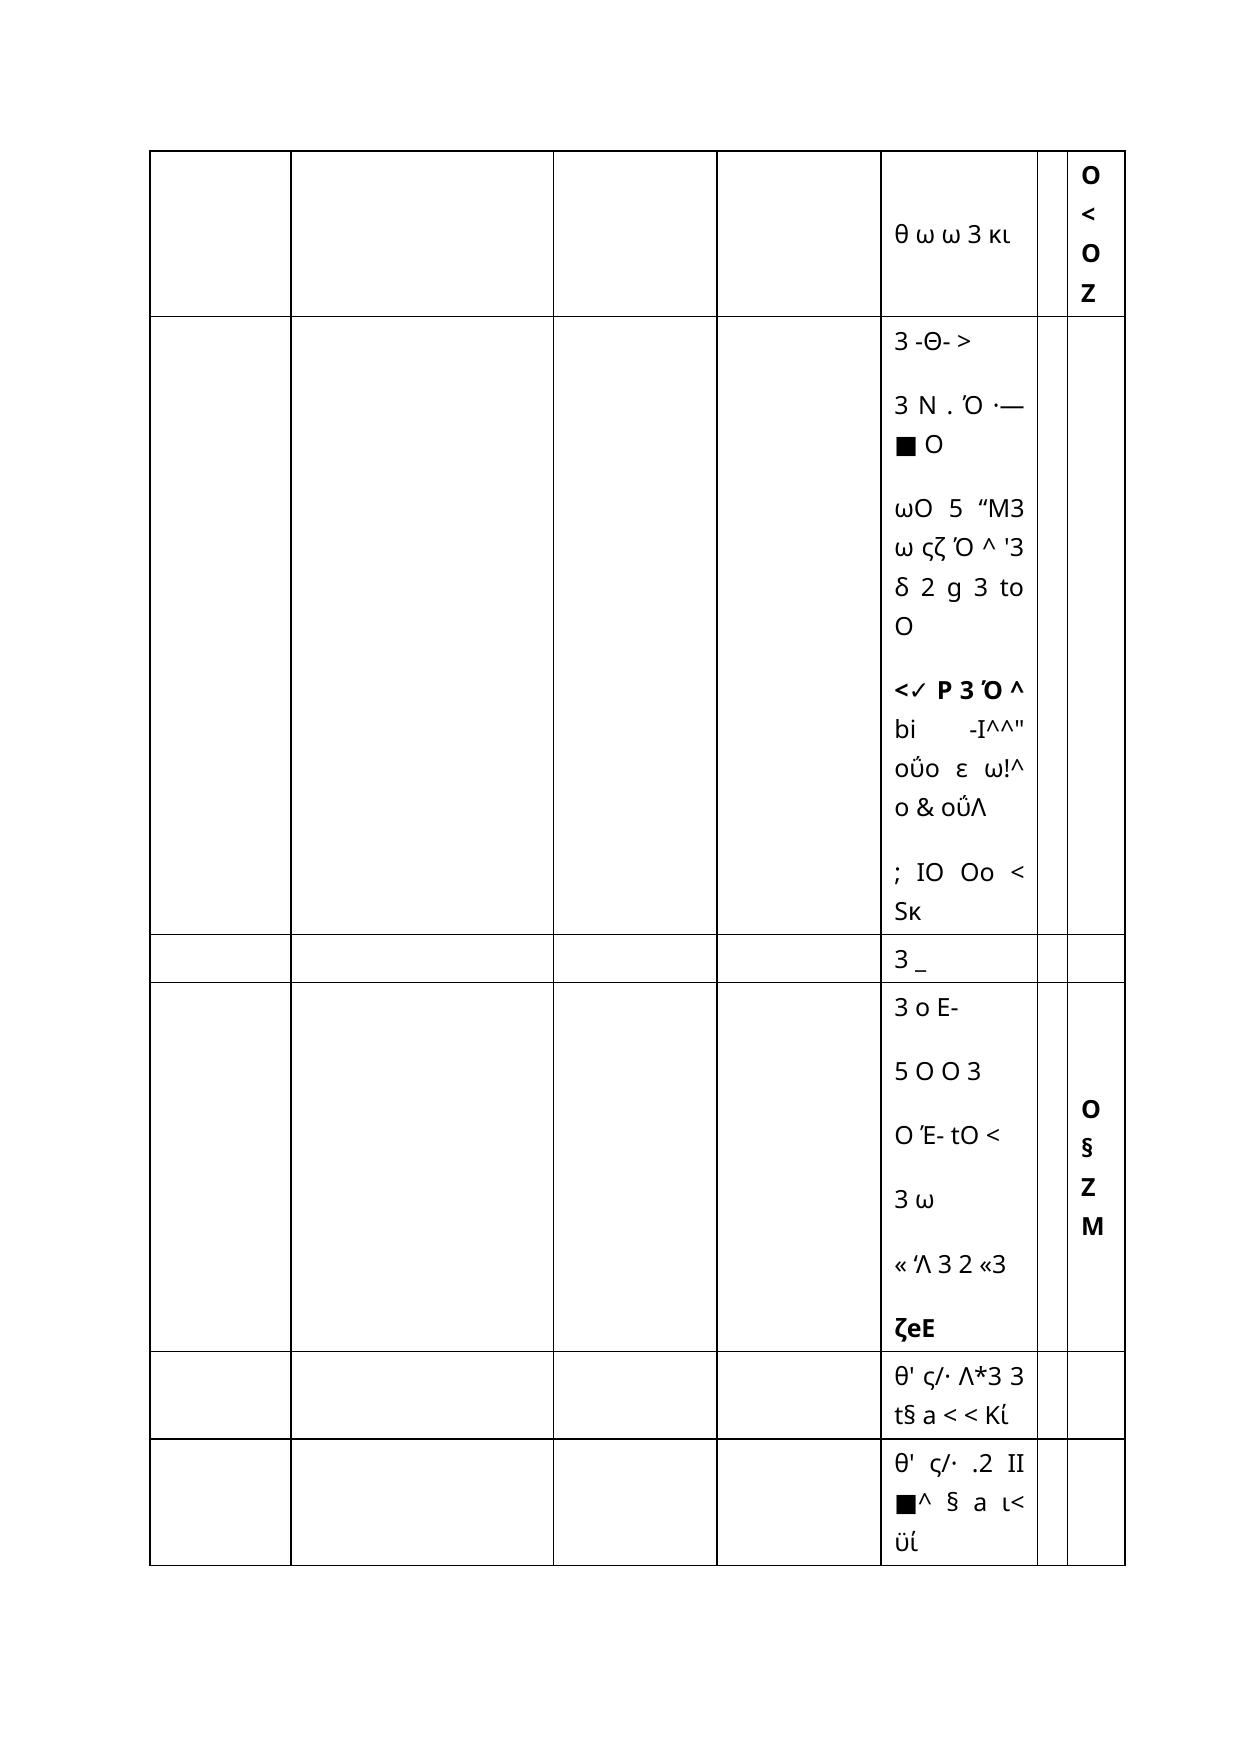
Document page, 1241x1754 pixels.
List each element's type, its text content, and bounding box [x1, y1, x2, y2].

table_cell [292, 317, 553, 934]
table_cell [1038, 983, 1067, 1351]
table_cell [554, 1352, 716, 1438]
table_cell [1038, 1440, 1067, 1564]
table_cell [292, 152, 553, 316]
table_cell [1038, 317, 1067, 934]
table_cell [1068, 935, 1124, 982]
table_cell [718, 1440, 880, 1564]
table_cell [292, 1352, 553, 1438]
table_cell [292, 935, 553, 982]
table_cell [554, 983, 716, 1351]
table_cell Ο § Ζ Μ [1068, 983, 1124, 1351]
table_cell θ' ς/· .2 ΙΙ ■^ § a ι< ϋί [882, 1440, 1037, 1564]
table_cell [554, 152, 716, 316]
table_cell [554, 1440, 716, 1564]
table_cell [1068, 317, 1124, 934]
table_cell [151, 317, 290, 934]
table_cell [554, 317, 716, 934]
table_cell [1038, 935, 1067, 982]
table_cell [718, 1352, 880, 1438]
table_cell θ ω ω 3 κι [882, 152, 1037, 316]
table_cell [554, 935, 716, 982]
table_cell [718, 317, 880, 934]
table_cell Ο < Ο Ζ [1068, 152, 1124, 316]
table_cell 3 -Θ- > 3 Ν . Ό ·—■ Ο ωΟ 5 “Μ3 ω ςζ Ό ^ '3 δ 2 g 3 to Ο <✓ Ρ 3 Ό ^ bi -Ι^^" οΰο ε ω!^ ο & οΰΛ ; ΙΟ Οο < Sκ [882, 317, 1037, 934]
table_cell [292, 983, 553, 1351]
table_cell [151, 983, 290, 1351]
table_cell [151, 935, 290, 982]
table_cell [1038, 152, 1067, 316]
table_cell [151, 152, 290, 316]
table_cell [718, 152, 880, 316]
table_cell [1068, 1440, 1124, 1564]
table_cell [718, 983, 880, 1351]
table_cell 3 _ [882, 935, 1037, 982]
table_cell [1038, 1352, 1067, 1438]
table_cell [1068, 1352, 1124, 1438]
table_cell [151, 1352, 290, 1438]
table_cell [718, 935, 880, 982]
table_cell θ' ς/· Λ*3 3 t§ a < < Κί [882, 1352, 1037, 1438]
table_cell 3 ο Ε- 5 Ο Ο 3 Ο Έ- tO < 3 ω « ‘Λ 3 2 «3 ζeΕ [882, 983, 1037, 1351]
table_cell [292, 1440, 553, 1564]
table_cell [151, 1440, 290, 1564]
